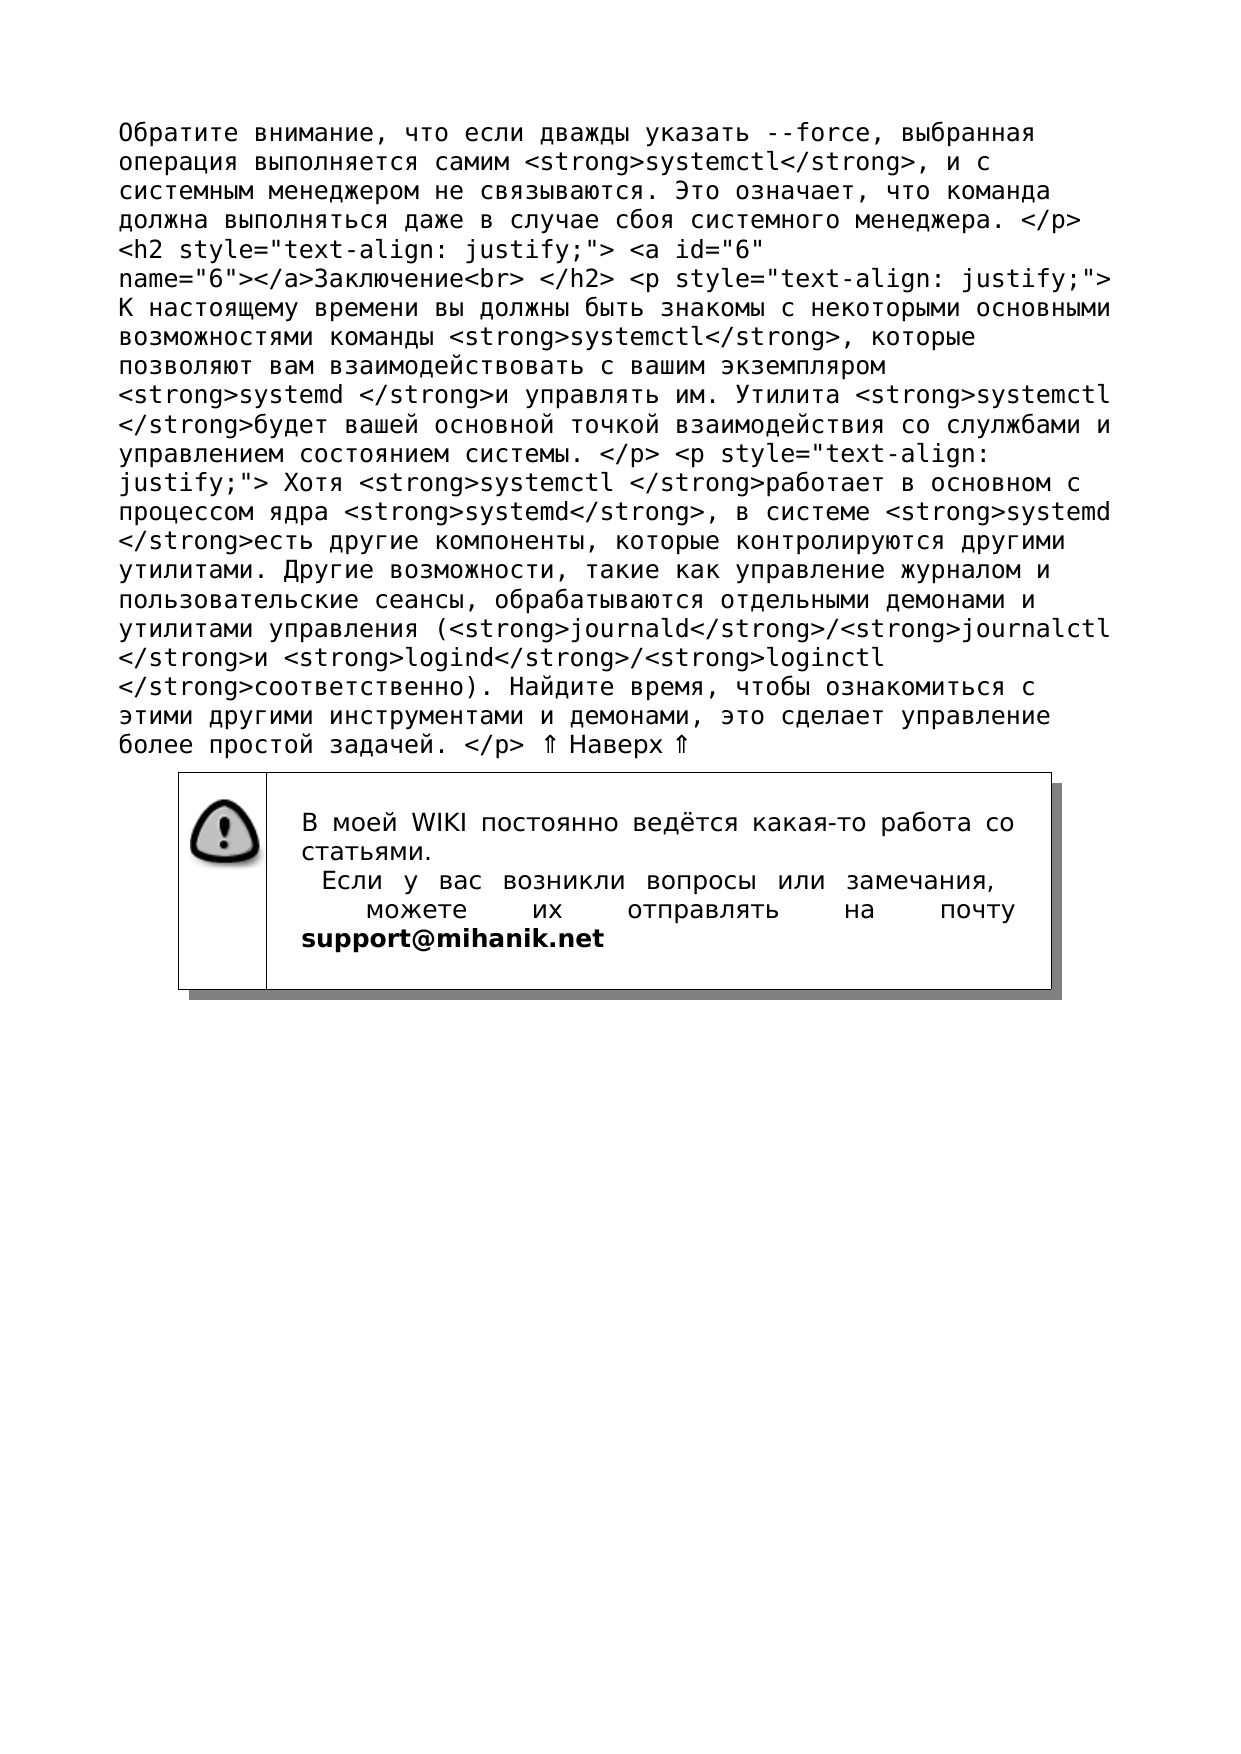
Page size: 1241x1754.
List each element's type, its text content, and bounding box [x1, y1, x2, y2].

picture [190, 796, 266, 871]
table_header [179, 773, 266, 989]
text Обратите внимание, что если дважды указать --force, выбранная операция выполняется самим <strong>systemctl</strong>, и с системным менеджером не связываются. Это означает, что команда должна выполняться даже в случае сбоя системного менеджера. </p> <h2 style="text-align: justify;"> <a id="6" name="6"></a>Заключение<br> </h2> <p style="text-align: justify;"> К настоящему времени вы должны быть знакомы с некоторыми основными возможностями команды <strong>systemctl</strong>, которые позволяют вам взаимодействовать с вашим экземпляром <strong>systemd </strong>и управлять им. Утилита <strong>systemctl </strong>будет вашей основной точкой взаимодействия со слулжбами и управлением состоянием системы. </p> <p style="text-align: justify;"> Хотя <strong>systemctl </strong>работает в основном с процессом ядра <strong>systemd</strong>, в системе <strong>systemd </strong>есть другие компоненты, которые контролируются другими утилитами. Другие возможности, такие как управление журналом и пользовательские сеансы, обрабатываются отдельными демонами и утилитами управления (<strong>journald</strong>/<strong>journalctl </strong>и <strong>logind</strong>/<strong>loginctl </strong>соответственно). Найдите время, чтобы ознакомиться с этими другими инструментами и демонами, это сделает управление более простой задачей. </p> ⇑ Наверх ⇑ [118, 118, 1122, 760]
table_header В моей WIKI постоянно ведётся какая-то работа со статьями. Если у вас возникли вопросы или замечания, можете их отправлять на почту support@mihanik.net [267, 773, 1051, 989]
